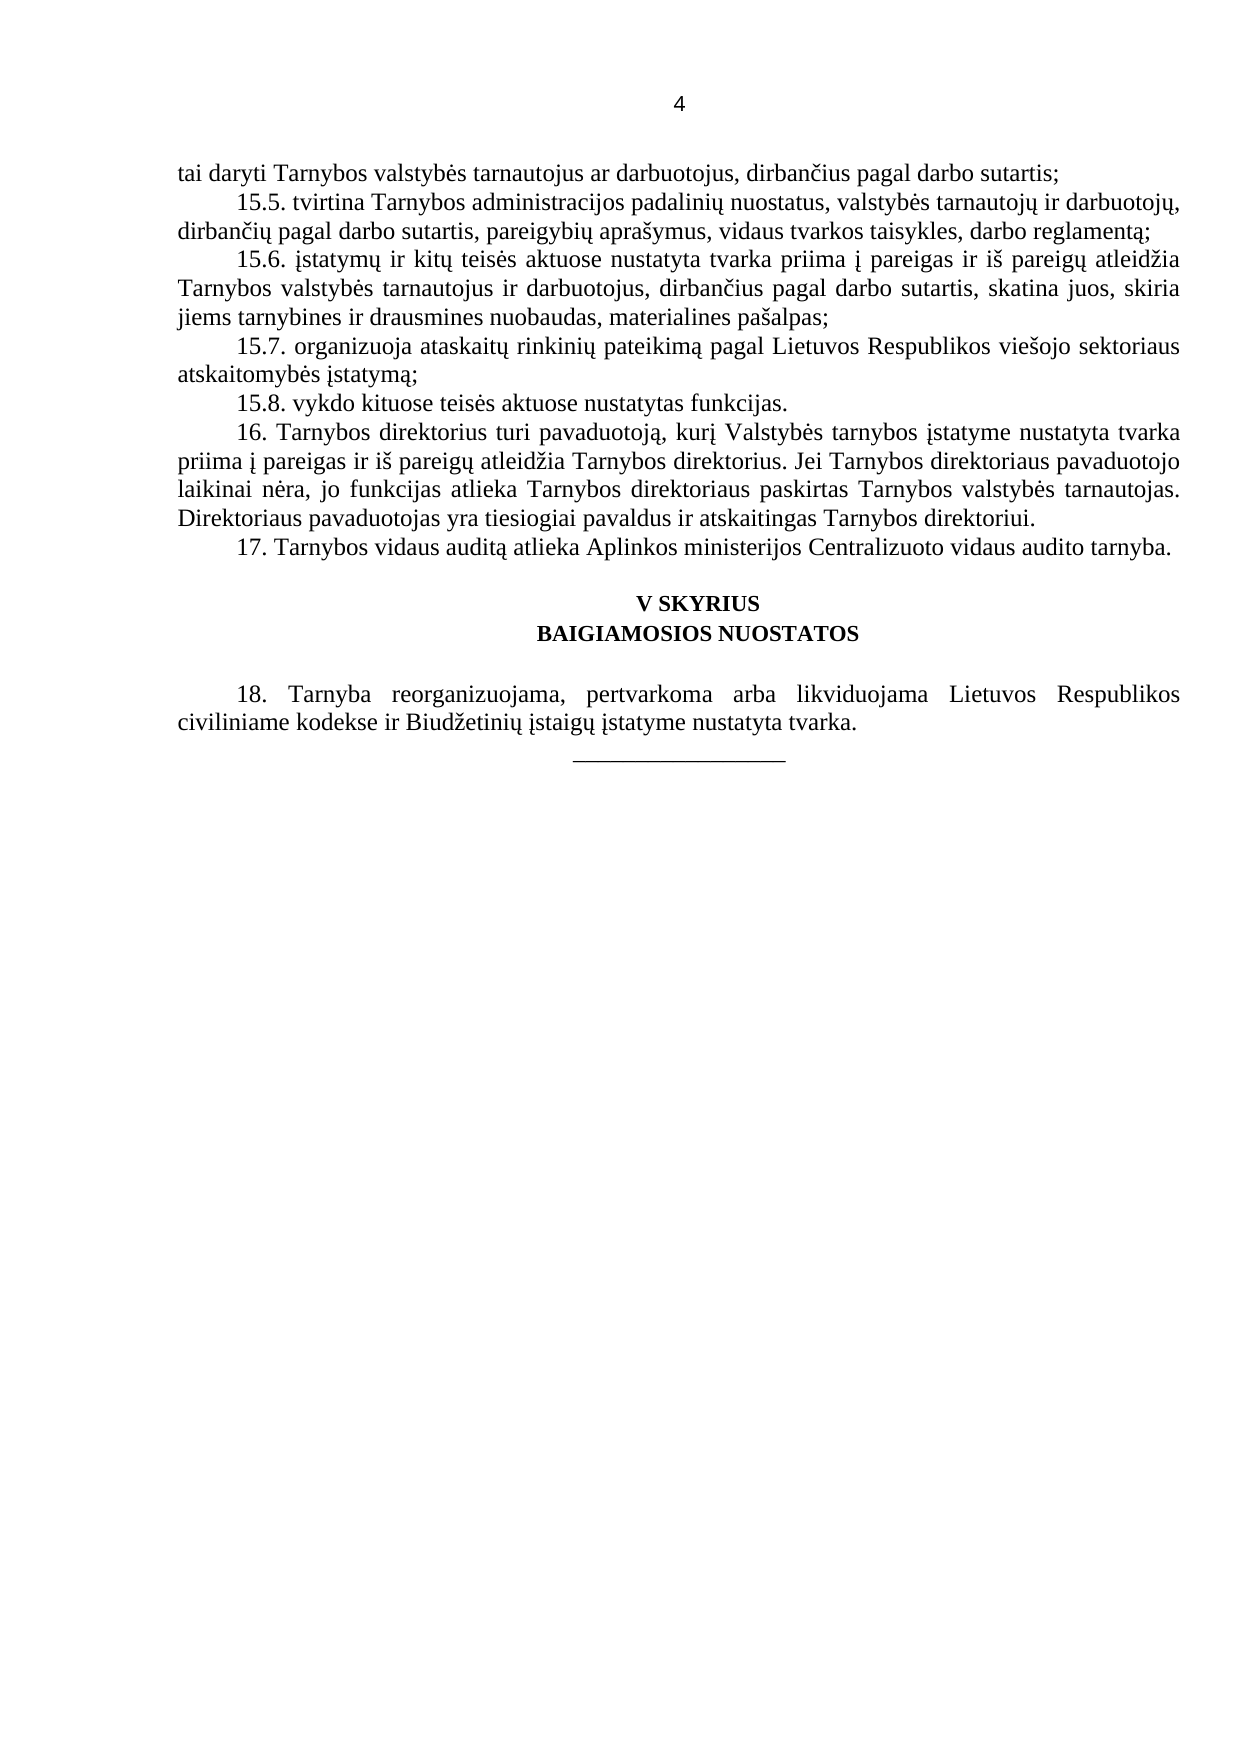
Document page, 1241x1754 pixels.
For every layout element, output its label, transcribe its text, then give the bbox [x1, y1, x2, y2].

text 15.8. vykdo kituose teisės aktuose nustatytas funkcijas. [177, 388, 1181, 417]
text 15.7. organizuoja ataskaitų rinkinių pateikimą pagal Lietuvos Respublikos viešojo sektoriaus atskaitomybės įstatymą; [177, 331, 1181, 388]
text 17. Tarnybos vidaus auditą atlieka Aplinkos ministerijos Centralizuoto vidaus audito tarnyba. [177, 532, 1181, 561]
text V SKYRIUS [215, 589, 1181, 616]
text 18. Tarnyba reorganizuojama, pertvarkoma arba likviduojama Lietuvos Respublikos civiliniame kodekse ir Biudžetinių įstaigų įstatyme nustatyta tvarka. [177, 679, 1181, 736]
text _________________ [177, 736, 1181, 765]
text tai daryti Tarnybos valstybės tarnautojus ar darbuotojus, dirbančius pagal darbo sutartis; [177, 158, 1181, 187]
text 16. Tarnybos direktorius turi pavaduotoją, kurį Valstybės tarnybos įstatyme nustatyta tvarka priima į pareigas ir iš pareigų atleidžia Tarnybos direktorius. Jei Tarnybos direktoriaus pavaduotojo laikinai nėra, jo funkcijas atlieka Tarnybos direktoriaus paskirtas Tarnybos valstybės tarnautojas. Direktoriaus pavaduotojas yra tiesiogiai pavaldus ir atskaitingas Tarnybos direktoriui. [177, 417, 1181, 532]
text Baigiamosios nuostatos [215, 620, 1181, 646]
text 15.6. įstatymų ir kitų teisės aktuose nustatyta tvarka priima į pareigas ir iš pareigų atleidžia Tarnybos valstybės tarnautojus ir darbuotojus, dirbančius pagal darbo sutartis, skatina juos, skiria jiems tarnybines ir drausmines nuobaudas, materialines pašalpas; [177, 244, 1181, 331]
text 15.5. tvirtina Tarnybos administracijos padalinių nuostatus, valstybės tarnautojų ir darbuotojų, dirbančių pagal darbo sutartis, pareigybių aprašymus, vidaus tvarkos taisykles, darbo reglamentą; [177, 187, 1181, 244]
